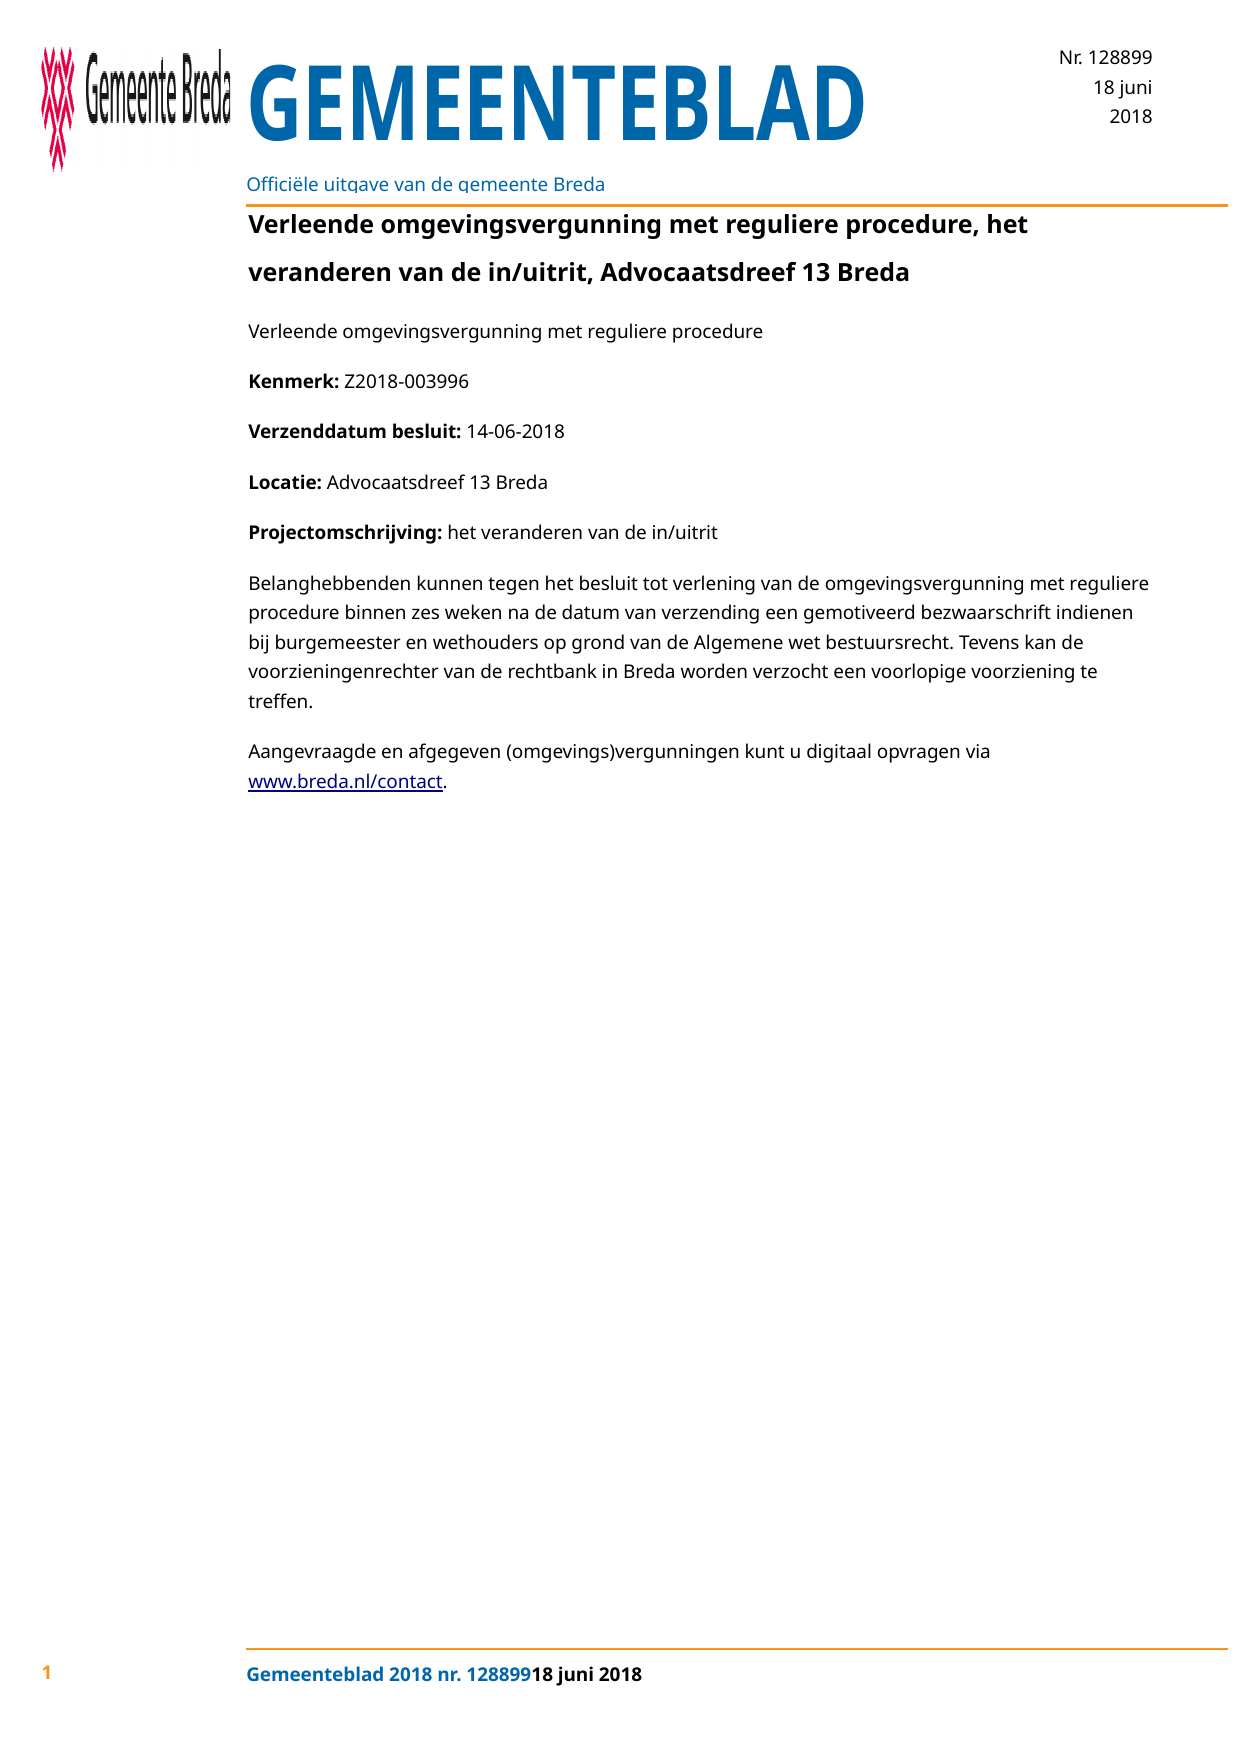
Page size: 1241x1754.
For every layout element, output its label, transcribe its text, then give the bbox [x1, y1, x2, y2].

text Locatie: Advocaatsdreef 13 Breda [248, 469, 1152, 495]
text Verleende omgevingsvergunning met reguliere procedure [248, 318, 1152, 344]
text Projectomschrijving: het veranderen van de in/uitrit [248, 519, 1152, 545]
text Verleende omgevingsvergunning met reguliere procedure, het veranderen van de in/uitrit, Advocaatsdreef 13 Breda [248, 207, 1152, 288]
text Aangevraagde en afgegeven (omgevings)vergunningen kunt u digitaal opvragen via www.breda.nl/contact. [248, 739, 1152, 794]
text Belanghebbenden kunnen tegen het besluit tot verlening van de omgevingsvergunning met reguliere procedure binnen zes weken na de datum van verzending een gemotiveerd bezwaarschrift indienen bij burgemeester en wethouders op grond van de Algemene wet bestuursrecht. Tevens kan de voorzieningenrechter van de rechtbank in Breda worden verzocht een voorlopige voorziening te treffen. [248, 570, 1152, 714]
text Verzenddatum besluit: 14-06-2018 [248, 419, 1152, 444]
picture [41, 47, 231, 172]
text Kenmerk: Z2018-003996 [248, 368, 1152, 394]
